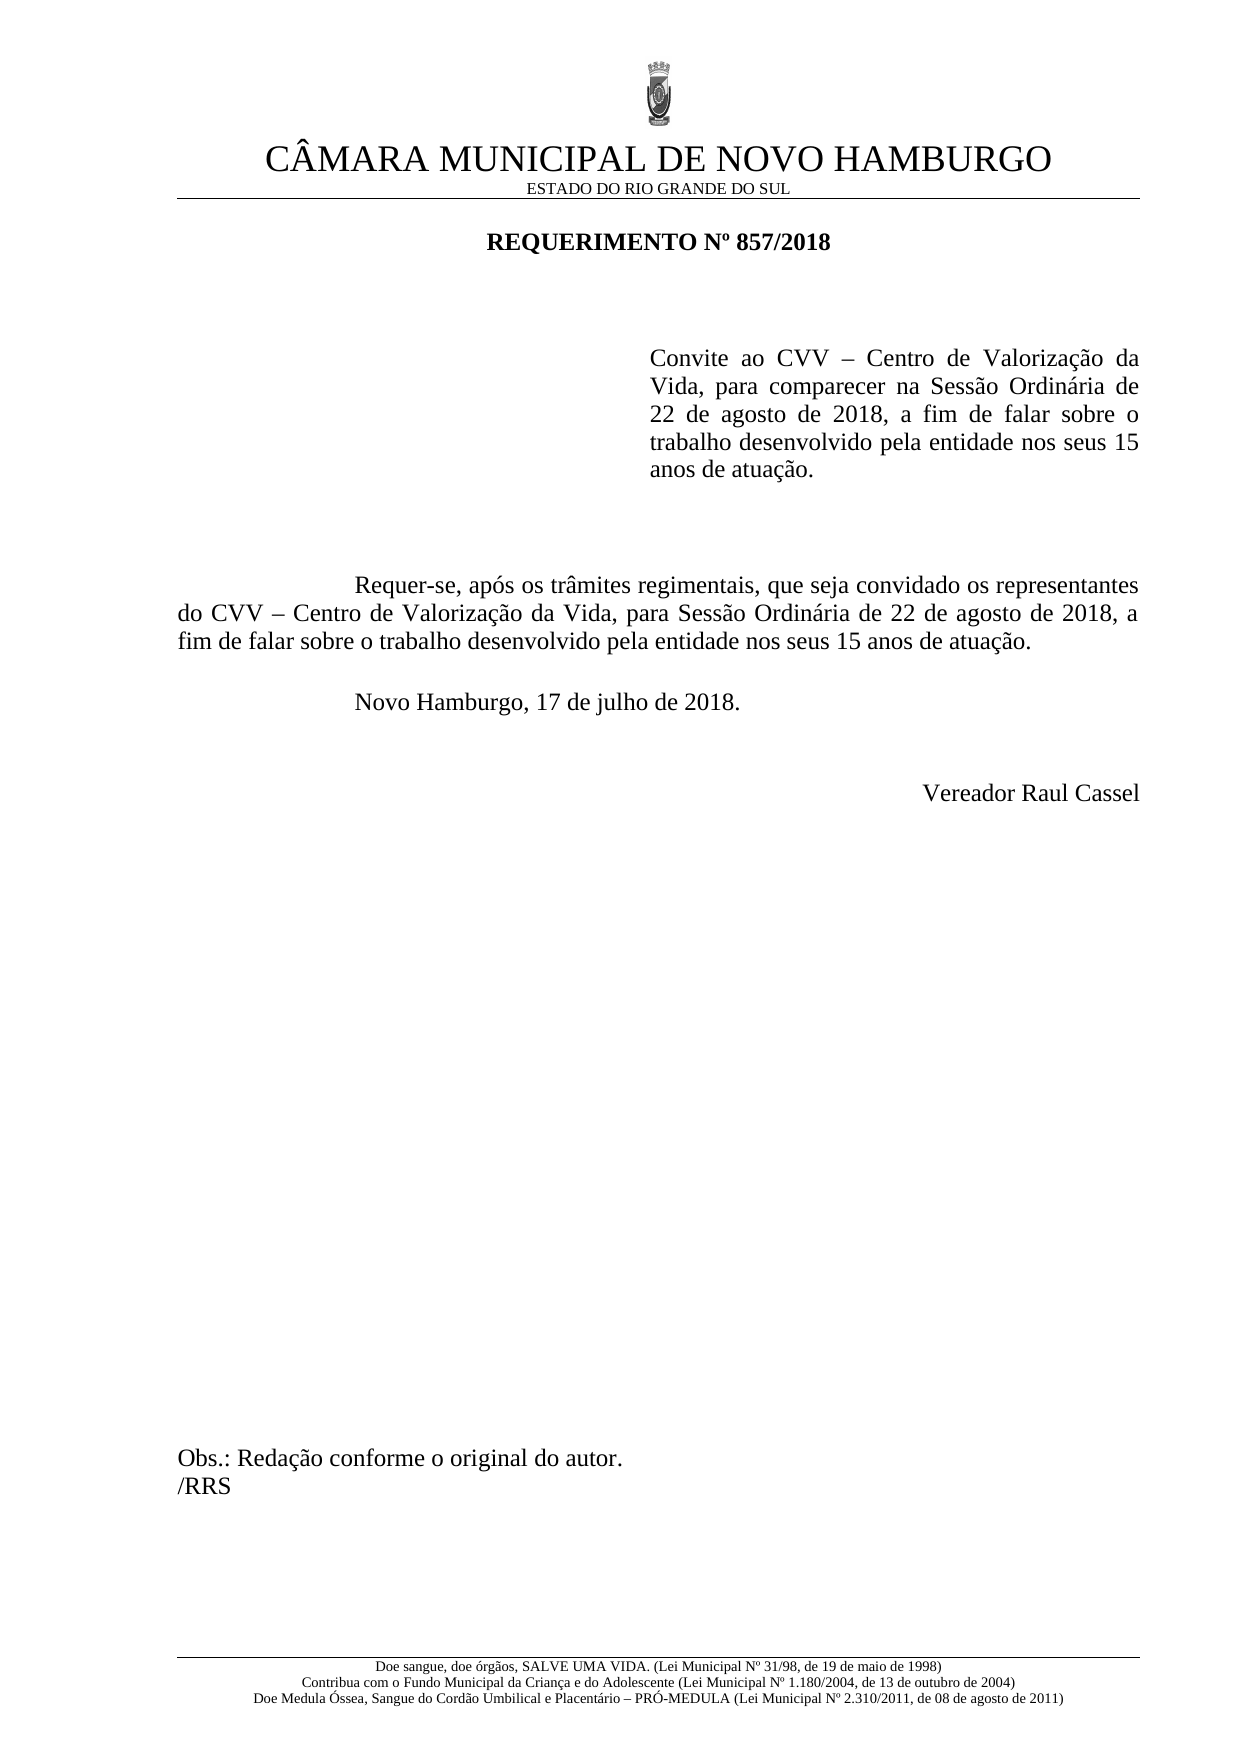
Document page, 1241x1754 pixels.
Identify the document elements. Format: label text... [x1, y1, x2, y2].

text /RRS [177, 1472, 1140, 1500]
text Convite ao CVV – Centro de Valorização da Vida, para comparecer na Sessão Ordinária de 22 de agosto de 2018, a fim de falar sobre o trabalho desenvolvido pela entidade nos seus 15 anos de atuação. [649, 344, 1140, 483]
text REQUERIMENTO Nº 857/2018 [177, 228, 1140, 256]
text Requer-se, após os trâmites regimentais, que seja convidado os representantes do CVV – Centro de Valorização da Vida, para Sessão Ordinária de 22 de agosto de 2018, a fim de falar sobre o trabalho desenvolvido pela entidade nos seus 15 anos de atuação. [177, 572, 1140, 655]
text Novo Hamburgo, 17 de julho de 2018. [177, 688, 1140, 716]
text Vereador Raul Cassel [768, 752, 1140, 807]
text Obs.: Redação conforme o original do autor. [177, 1444, 1140, 1472]
